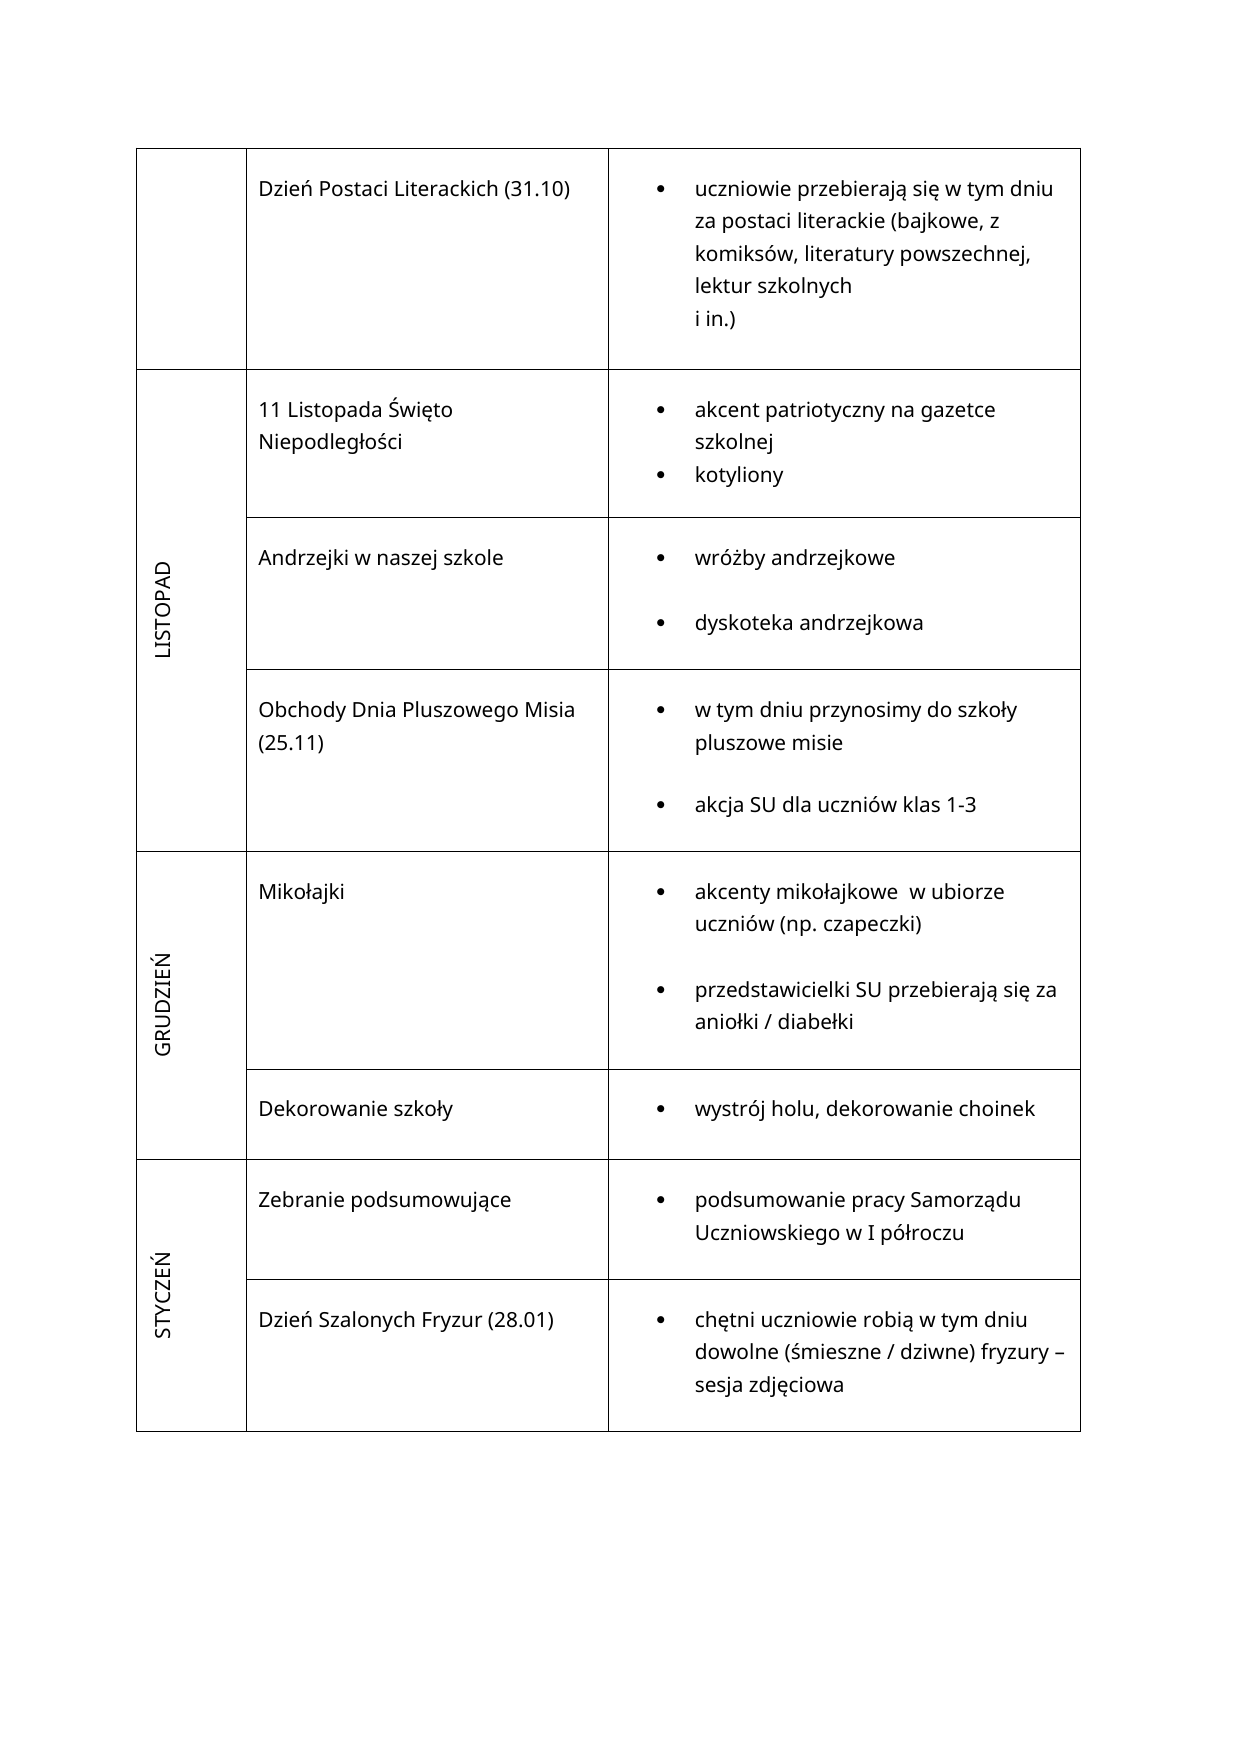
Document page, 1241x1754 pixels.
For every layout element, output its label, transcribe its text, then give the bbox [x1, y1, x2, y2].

table_cell Dzień Postaci Literackich (31.10) [247, 149, 608, 369]
table_cell GRUDZIEŃ [137, 852, 246, 1159]
table_cell Mikołajki [247, 852, 608, 1068]
table_cell wróżby andrzejkowe dyskoteka andrzejkowa [609, 518, 1080, 669]
table_cell Dzień Szalonych Fryzur (28.01) [247, 1280, 608, 1431]
table_cell Zebranie podsumowujące [247, 1160, 608, 1279]
table_cell Dekorowanie szkoły [247, 1070, 608, 1159]
table_cell podsumowanie pracy Samorządu Uczniowskiego w I półroczu [609, 1160, 1080, 1279]
table_cell 11 Listopada Święto Niepodległości [247, 370, 608, 517]
table_cell w tym dniu przynosimy do szkoły pluszowe misie akcja SU dla uczniów klas 1-3 [609, 670, 1080, 851]
table_cell chętni uczniowie robią w tym dniu dowolne (śmieszne / dziwne) fryzury – sesja zdjęciowa [609, 1280, 1080, 1431]
table_cell STYCZEŃ [137, 1160, 246, 1431]
table_cell akcenty mikołajkowe w ubiorze uczniów (np. czapeczki) przedstawicielki SU przebierają się za aniołki / diabełki [609, 852, 1080, 1068]
table_cell Obchody Dnia Pluszowego Misia (25.11) [247, 670, 608, 851]
table_cell Andrzejki w naszej szkole [247, 518, 608, 669]
table_cell wystrój holu, dekorowanie choinek [609, 1070, 1080, 1159]
table_cell uczniowie przebierają się w tym dniu za postaci literackie (bajkowe, z komiksów, literatury powszechnej, lektur szkolnych i in.) [609, 149, 1080, 369]
table_cell LISTOPAD [137, 370, 246, 851]
table_cell akcent patriotyczny na gazetce szkolnej kotyliony [609, 370, 1080, 517]
